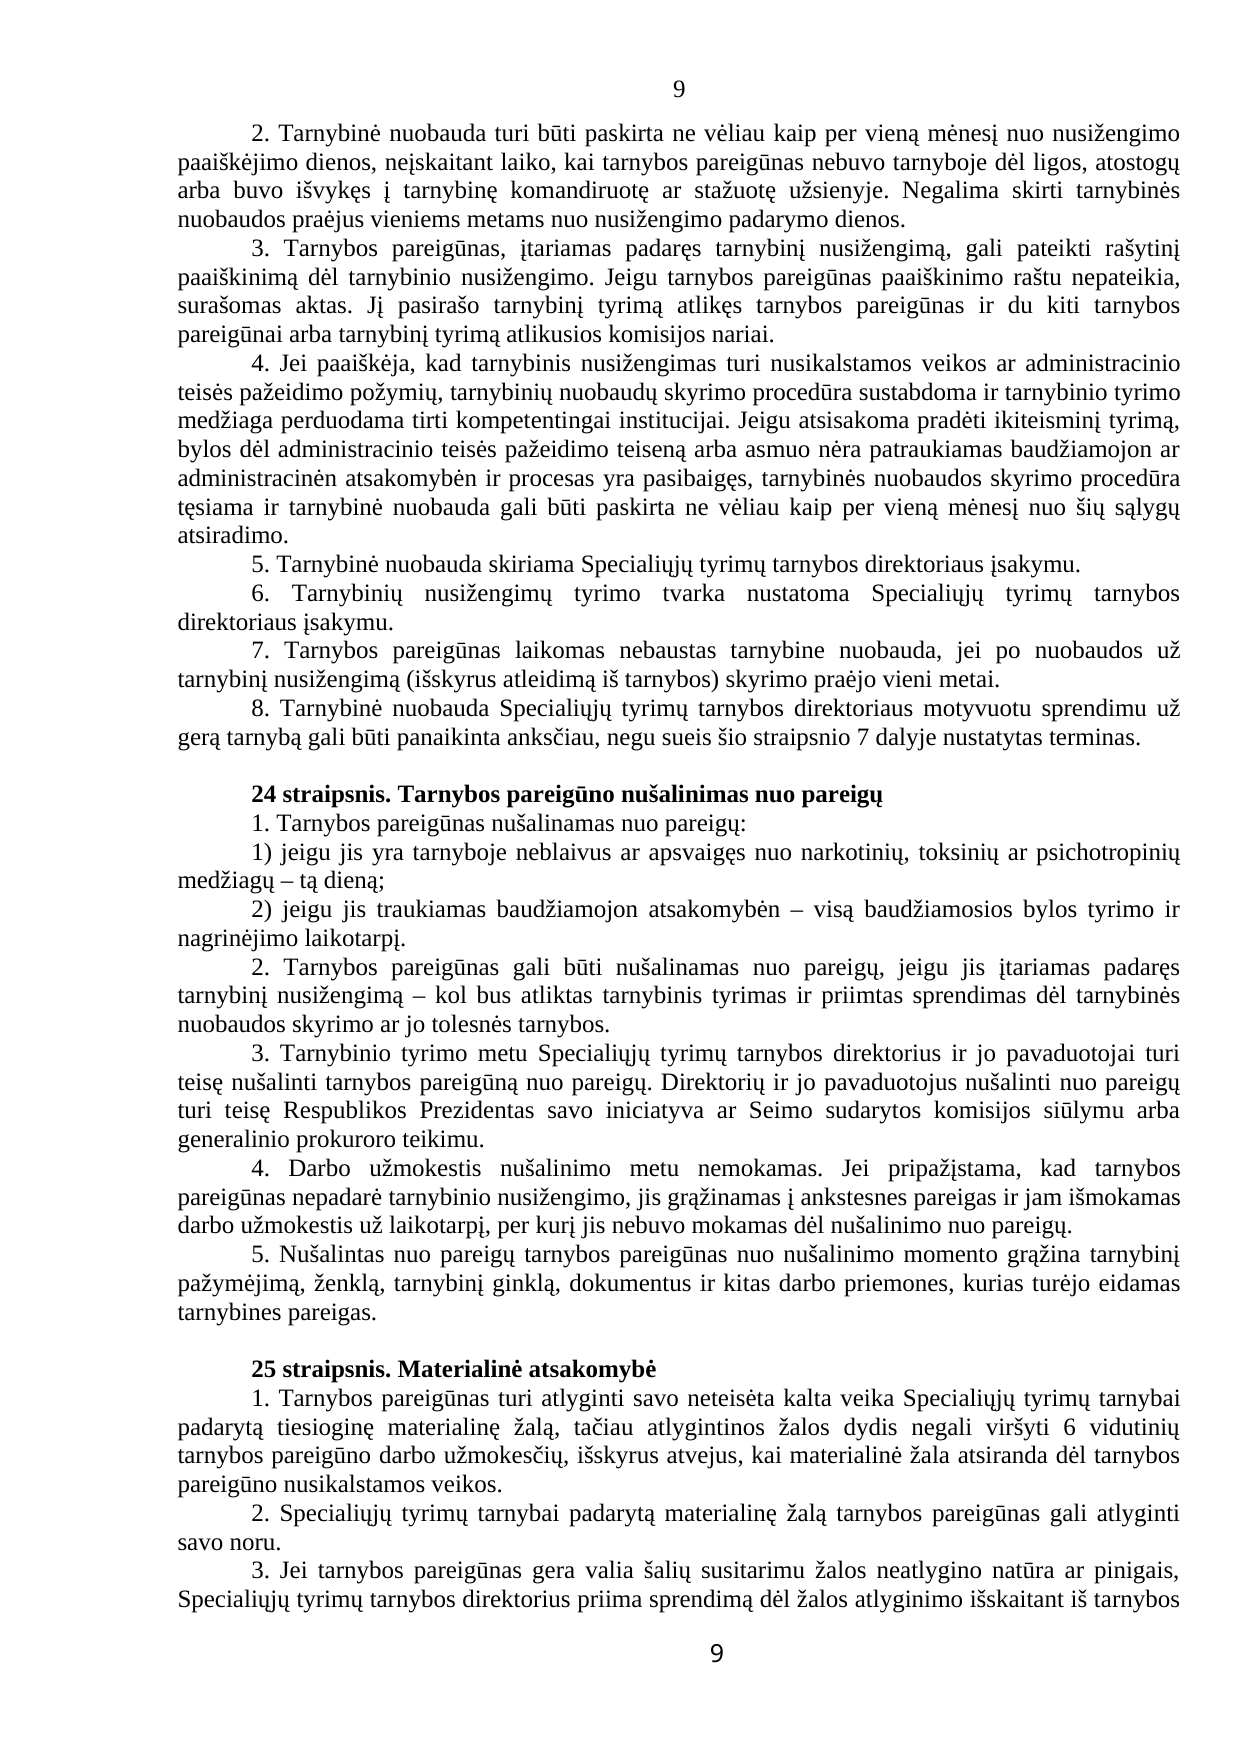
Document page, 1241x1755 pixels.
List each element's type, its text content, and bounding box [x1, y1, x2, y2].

text 6. Tarnybinių nusižengimų tyrimo tvarka nustatoma Specialiųjų tyrimų tarnybos direktoriaus įsakymu. [177, 578, 1181, 636]
text 1) jeigu jis yra tarnyboje neblaivus ar apsvaigęs nuo narkotinių, toksinių ar psichotropinių medžiagų – tą dieną; [177, 837, 1181, 894]
text 25 straipsnis. Materialinė atsakomybė [177, 1354, 1181, 1383]
text 5. Tarnybinė nuobauda skiriama Specialiųjų tyrimų tarnybos direktoriaus įsakymu. [177, 549, 1181, 578]
text 2. Tarnybos pareigūnas gali būti nušalinamas nuo pareigų, jeigu jis įtariamas padaręs tarnybinį nusižengimą – kol bus atliktas tarnybinis tyrimas ir priimtas sprendimas dėl tarnybinės nuobaudos skyrimo ar jo tolesnės tarnybos. [177, 952, 1181, 1038]
text 1. Tarnybos pareigūnas turi atlyginti savo neteisėta kalta veika Specialiųjų tyrimų tarnybai padarytą tiesioginę materialinę žalą, tačiau atlygintinos žalos dydis negali viršyti 6 vidutinių tarnybos pareigūno darbo užmokesčių, išskyrus atvejus, kai materialinė žala atsiranda dėl tarnybos pareigūno nusikalstamos veikos. [177, 1383, 1181, 1498]
text 24 straipsnis. Tarnybos pareigūno nušalinimas nuo pareigų [251, 779, 1181, 808]
text 1. Tarnybos pareigūnas nušalinamas nuo pareigų: [177, 808, 1181, 837]
text 4. Jei paaiškėja, kad tarnybinis nusižengimas turi nusikalstamos veikos ar administracinio teisės pažeidimo požymių, tarnybinių nuobaudų skyrimo procedūra sustabdoma ir tarnybinio tyrimo medžiaga perduodama tirti kompetentingai institucijai. Jeigu atsisakoma pradėti ikiteisminį tyrimą, bylos dėl administracinio teisės pažeidimo teiseną arba asmuo nėra patraukiamas baudžiamojon ar administracinėn atsakomybėn ir procesas yra pasibaigęs, tarnybinės nuobaudos skyrimo procedūra tęsiama ir tarnybinė nuobauda gali būti paskirta ne vėliau kaip per vieną mėnesį nuo šių sąlygų atsiradimo. [177, 348, 1181, 549]
text 4. Darbo užmokestis nušalinimo metu nemokamas. Jei pripažįstama, kad tarnybos pareigūnas nepadarė tarnybinio nusižengimo, jis grąžinamas į ankstesnes pareigas ir jam išmokamas darbo užmokestis už laikotarpį, per kurį jis nebuvo mokamas dėl nušalinimo nuo pareigų. [177, 1153, 1181, 1239]
text 5. Nušalintas nuo pareigų tarnybos pareigūnas nuo nušalinimo momento grąžina tarnybinį pažymėjimą, ženklą, tarnybinį ginklą, dokumentus ir kitas darbo priemones, kurias turėjo eidamas tarnybines pareigas. [177, 1239, 1181, 1326]
text 8. Tarnybinė nuobauda Specialiųjų tyrimų tarnybos direktoriaus motyvuotu sprendimu už gerą tarnybą gali būti panaikinta anksčiau, negu sueis šio straipsnio 7 dalyje nustatytas terminas. [177, 693, 1181, 751]
text 2. Specialiųjų tyrimų tarnybai padarytą materialinę žalą tarnybos pareigūnas gali atlyginti savo noru. [177, 1498, 1181, 1556]
text 2) jeigu jis traukiamas baudžiamojon atsakomybėn – visą baudžiamosios bylos tyrimo ir nagrinėjimo laikotarpį. [177, 894, 1181, 952]
text 3. Tarnybos pareigūnas, įtariamas padaręs tarnybinį nusižengimą, gali pateikti rašytinį paaiškinimą dėl tarnybinio nusižengimo. Jeigu tarnybos pareigūnas paaiškinimo raštu nepateikia, surašomas aktas. Jį pasirašo tarnybinį tyrimą atlikęs tarnybos pareigūnas ir du kiti tarnybos pareigūnai arba tarnybinį tyrimą atlikusios komisijos nariai. [177, 233, 1181, 348]
text 7. Tarnybos pareigūnas laikomas nebaustas tarnybine nuobauda, jei po nuobaudos už tarnybinį nusižengimą (išskyrus atleidimą iš tarnybos) skyrimo praėjo vieni metai. [177, 636, 1181, 693]
text 2. Tarnybinė nuobauda turi būti paskirta ne vėliau kaip per vieną mėnesį nuo nusižengimo paaiškėjimo dienos, neįskaitant laiko, kai tarnybos pareigūnas nebuvo tarnyboje dėl ligos, atostogų arba buvo išvykęs į tarnybinę komandiruotę ar stažuotę užsienyje. Negalima skirti tarnybinės nuobaudos praėjus vieniems metams nuo nusižengimo padarymo dienos. [177, 118, 1181, 233]
text 3. Tarnybinio tyrimo metu Specialiųjų tyrimų tarnybos direktorius ir jo pavaduotojai turi teisę nušalinti tarnybos pareigūną nuo pareigų. Direktorių ir jo pavaduotojus nušalinti nuo pareigų turi teisę Respublikos Prezidentas savo iniciatyva ar Seimo sudarytos komisijos siūlymu arba generalinio prokuroro teikimu. [177, 1038, 1181, 1153]
text 3. Jei tarnybos pareigūnas gera valia šalių susitarimu žalos neatlygino natūra ar pinigais, Specialiųjų tyrimų tarnybos direktorius priima sprendimą dėl žalos atlyginimo išskaitant iš tarnybos [177, 1556, 1181, 1613]
